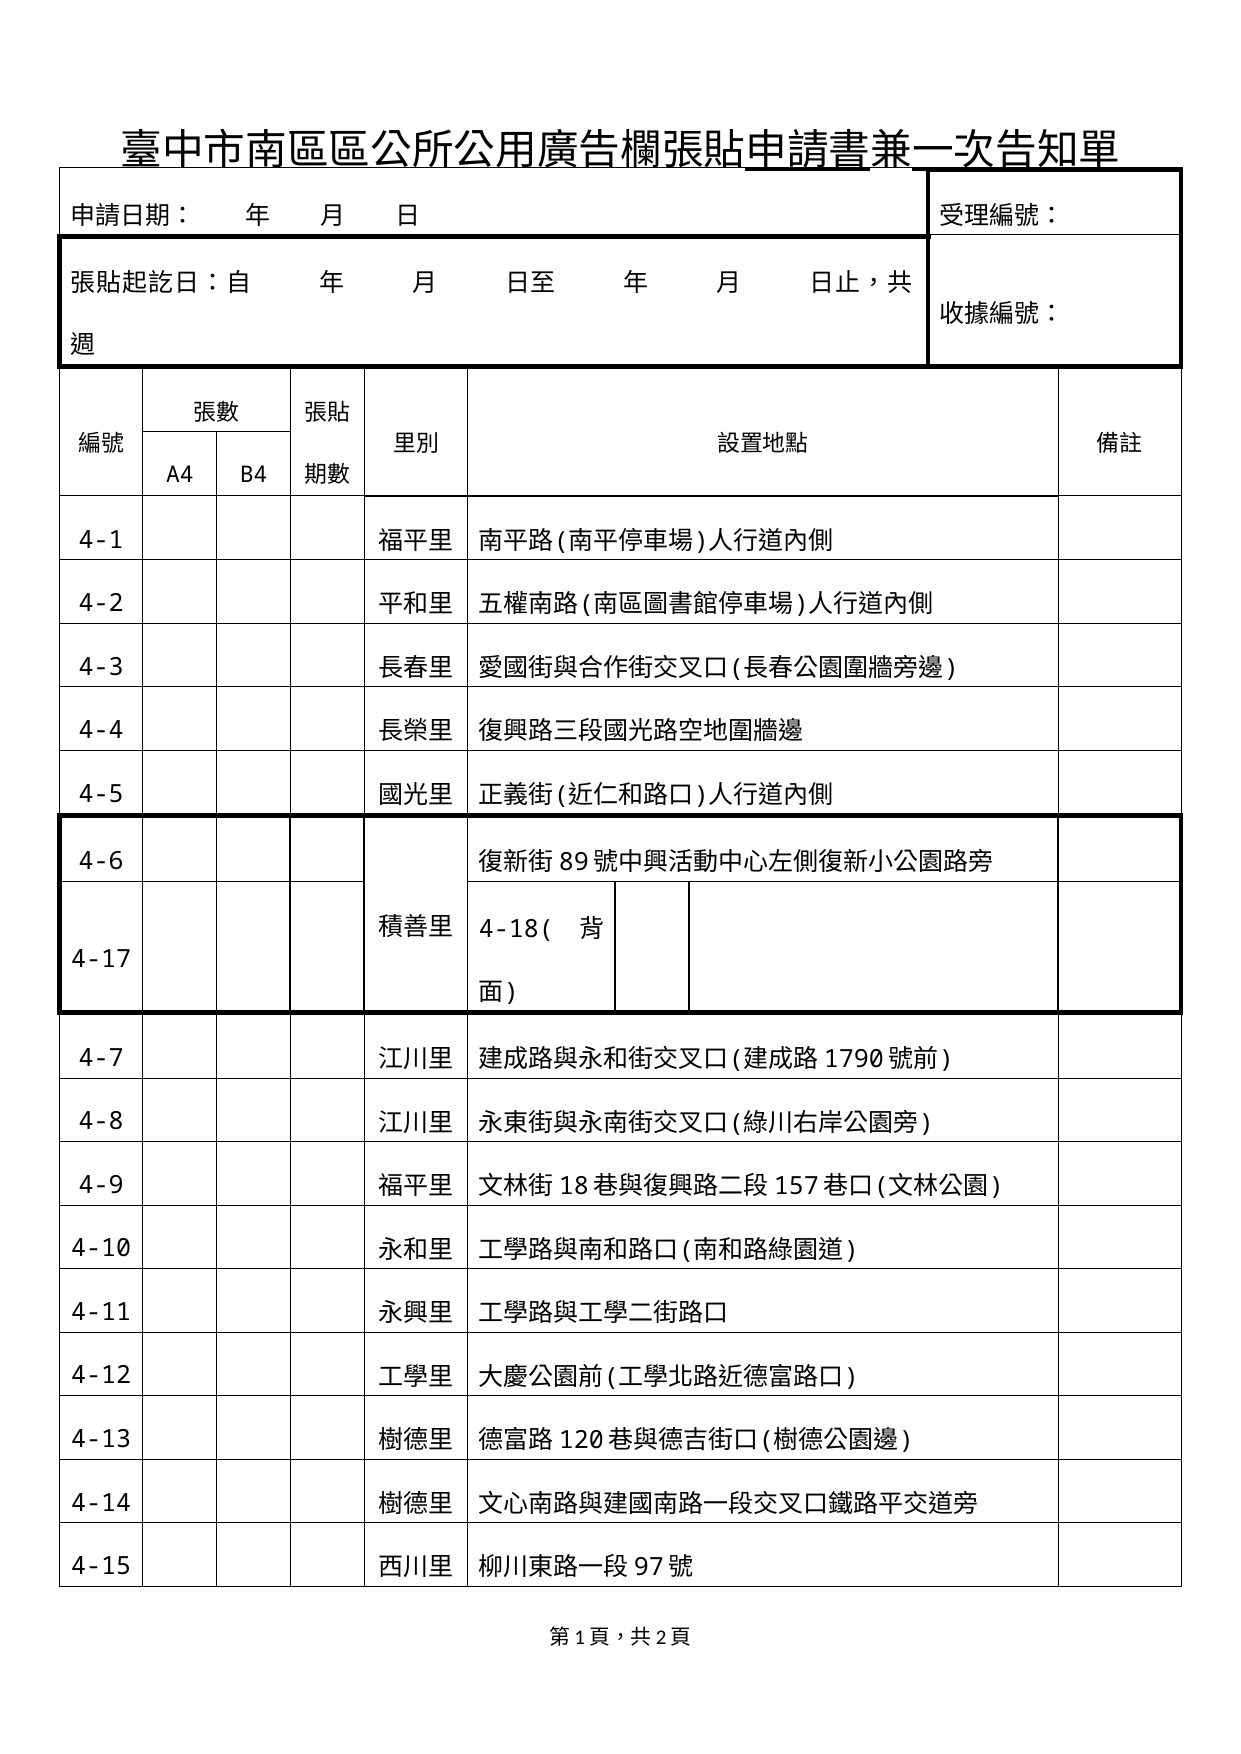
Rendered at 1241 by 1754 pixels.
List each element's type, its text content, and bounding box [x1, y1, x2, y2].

table_cell [143, 560, 216, 623]
table_cell 福平里 [365, 497, 467, 559]
table_cell [143, 818, 216, 881]
table_cell 復興路三段國光路空地圍牆邊 [468, 687, 1058, 750]
table_cell 建成路與永和街交叉口(建成路1790號前) [468, 1015, 1058, 1077]
table_cell [217, 1396, 290, 1459]
table_cell 文心南路與建國南路一段交叉口鐵路平交道旁 [468, 1460, 1058, 1522]
text 臺中市南區區公所公用廣告欄張貼申請書兼一次告知單 [118, 104, 1122, 167]
table_header 受理編號： [930, 172, 1179, 234]
table_cell 西川里 [365, 1523, 467, 1586]
table_cell 編號 [60, 369, 142, 494]
table_cell [291, 1142, 364, 1204]
table_cell [217, 1079, 290, 1141]
table_cell 柳川東路一段97號 [468, 1523, 1058, 1586]
table_cell 江川里 [365, 1015, 467, 1077]
table_cell 4-3 [60, 624, 142, 686]
table_cell [1059, 1333, 1181, 1395]
table_cell 長春里 [365, 624, 467, 686]
table_cell [217, 1333, 290, 1395]
table_cell 4-17 [62, 882, 142, 1010]
table_cell 五權南路(南區圖書館停車場)人行道內側 [468, 560, 1058, 623]
table_cell 4-9 [60, 1142, 142, 1204]
table_cell [217, 1523, 290, 1586]
table_cell 樹德里 [365, 1396, 467, 1459]
table_cell [690, 882, 1057, 1010]
table_cell [217, 751, 290, 813]
table_cell [1059, 1079, 1181, 1141]
table_cell 永和里 [365, 1206, 467, 1268]
table_cell 4-7 [60, 1015, 142, 1077]
table_cell 永東街與永南街交叉口(綠川右岸公園旁) [468, 1079, 1058, 1141]
table_cell [1059, 882, 1179, 1010]
table_cell 張貼起訖日：自 年 月 日至 年 月 日止，共 週 [62, 239, 926, 364]
table_cell [291, 1460, 364, 1522]
table_cell [1059, 1523, 1181, 1586]
table_cell 4-12 [60, 1333, 142, 1395]
table_cell 大慶公園前(工學北路近德富路口) [468, 1333, 1058, 1395]
table_cell [217, 1206, 290, 1268]
table_cell 4-15 [60, 1523, 142, 1586]
table_cell 工學里 [365, 1333, 467, 1395]
table_cell [291, 687, 364, 750]
table_cell 備註 [1059, 369, 1181, 494]
table_cell [291, 1523, 364, 1586]
table_cell A4 [143, 432, 216, 494]
table_cell [143, 1460, 216, 1522]
table_cell [217, 1269, 290, 1332]
table_cell 積善里 [365, 818, 467, 1010]
table_cell 4-18(背面) [468, 882, 614, 1010]
table_cell 張數 [143, 369, 290, 431]
table_cell [143, 751, 216, 813]
table_cell 收據編號： [930, 235, 1179, 364]
table_cell [291, 818, 363, 881]
table_cell [291, 1396, 364, 1459]
table_cell [143, 1396, 216, 1459]
table_cell 4-2 [60, 560, 142, 623]
table_cell 工學路與南和路口(南和路綠園道) [468, 1206, 1058, 1268]
table_cell [1059, 1460, 1181, 1522]
table_cell 工學路與工學二街路口 [468, 1269, 1058, 1332]
table_cell [217, 1015, 290, 1077]
table_cell 張貼期數 [291, 369, 364, 494]
table_cell [291, 1333, 364, 1395]
table_cell 4-6 [62, 818, 142, 881]
table_cell 江川里 [365, 1079, 467, 1141]
table_cell 正義街(近仁和路口)人行道內側 [468, 751, 1058, 813]
table_cell [291, 1206, 364, 1268]
table_cell [291, 1079, 364, 1141]
table_cell 國光里 [365, 751, 467, 813]
table_cell [217, 818, 289, 881]
table_cell [291, 624, 364, 686]
table_cell [217, 624, 290, 686]
table_cell [143, 1206, 216, 1268]
table_cell 4-4 [60, 687, 142, 750]
table_cell 德富路120巷與德吉街口(樹德公園邊) [468, 1396, 1058, 1459]
table_cell [143, 1333, 216, 1395]
table_cell [143, 1523, 216, 1586]
table_cell B4 [217, 432, 290, 494]
table_cell [143, 1142, 216, 1204]
table_cell [1059, 1396, 1181, 1459]
table_header 申請日期： 年 月 日 [60, 168, 926, 234]
table_cell [291, 496, 364, 559]
table_cell [217, 1142, 290, 1204]
table_cell [1059, 818, 1179, 881]
table_cell [1059, 496, 1181, 559]
table_cell 樹德里 [365, 1460, 467, 1522]
table_cell 4-14 [60, 1460, 142, 1522]
table_cell 4-13 [60, 1396, 142, 1459]
table_cell 4-10 [60, 1206, 142, 1268]
table_cell [291, 882, 363, 1010]
table_cell 南平路(南平停車場)人行道內側 [468, 497, 1058, 559]
table_cell 文林街18巷與復興路二段157巷口(文林公園) [468, 1142, 1058, 1204]
table_cell [217, 496, 290, 559]
table_cell 4-8 [60, 1079, 142, 1141]
table_cell [143, 882, 216, 1010]
table_cell 復新街89號中興活動中心左側復新小公園路旁 [468, 818, 1057, 881]
table_cell 里別 [365, 369, 467, 494]
table_cell [291, 560, 364, 623]
table_cell 4-11 [60, 1269, 142, 1332]
table_cell [217, 882, 289, 1010]
table_cell [1059, 1206, 1181, 1268]
table_cell [217, 1460, 290, 1522]
table_cell [1059, 560, 1181, 623]
table_cell 平和里 [365, 560, 467, 623]
table_cell 福平里 [365, 1142, 467, 1204]
table_cell [291, 1269, 364, 1332]
table_cell [143, 1079, 216, 1141]
table_cell [1059, 1015, 1181, 1077]
table_cell 4-5 [60, 751, 142, 813]
table_cell 愛國街與合作街交叉口(長春公園圍牆旁邊) [468, 624, 1058, 686]
table_cell [1059, 1142, 1181, 1204]
table_cell [1059, 751, 1181, 813]
table_cell [217, 560, 290, 623]
table_cell [217, 687, 290, 750]
table_cell [291, 751, 364, 813]
table_cell 設置地點 [468, 369, 1058, 494]
table_cell 長榮里 [365, 687, 467, 750]
table_cell [143, 687, 216, 750]
table_cell [143, 1015, 216, 1077]
table_cell [1059, 1269, 1181, 1332]
table_cell [291, 1015, 364, 1077]
table_cell 4-1 [60, 496, 142, 559]
table_cell [616, 882, 688, 1010]
table_cell [143, 1269, 216, 1332]
table_cell [1059, 624, 1181, 686]
table_cell [1059, 687, 1181, 750]
table_cell [143, 624, 216, 686]
table_cell [143, 496, 216, 559]
table_cell 永興里 [365, 1269, 467, 1332]
